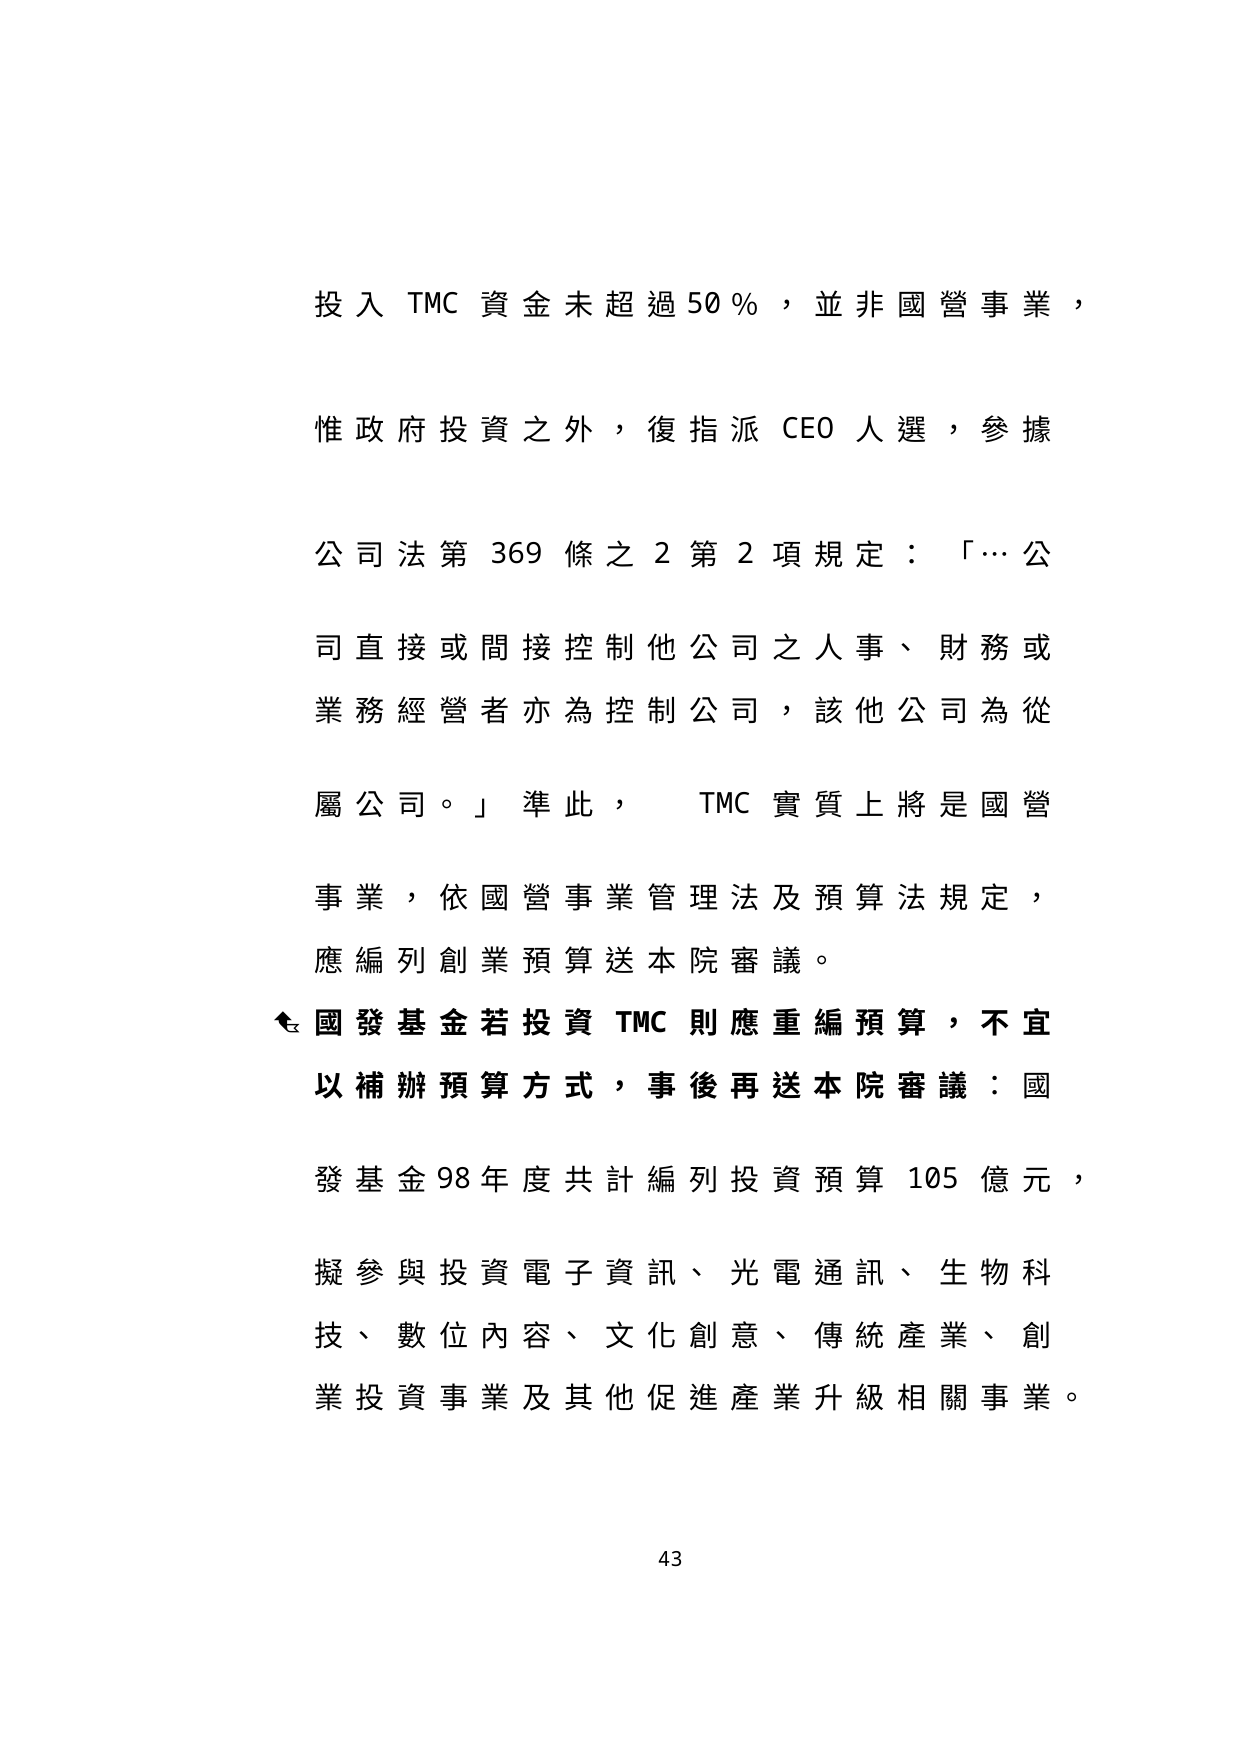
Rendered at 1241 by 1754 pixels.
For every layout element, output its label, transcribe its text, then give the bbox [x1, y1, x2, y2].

text TMC之創業預算應送本院審議：表面上政府投入TMC資金未超過50％，並非國營事業，惟政府投資之外，復指派CEO人選，參據公司法第369條之2第2項規定：「…公司直接或間接控制他公司之人事、財務或業務經營者亦為控制公司，該他公司為從屬公司。」準此， TMC實質上將是國營事業，依國營事業管理法及預算法規定，應編列創業預算送本院審議。 [242, 229, 1058, 979]
text 國發基金若投資TMC則應重編預算，不宜以補辦預算方式，事後再送本院審議：國發基金98年度共計編列投資預算105億元，擬參與投資電子資訊、光電通訊、生物科技、數位內容、文化創意、傳統產業、創業投資事業及其他促進產業升級相關事業。果若由國發基金投資TMC，其金額龐鉅，已非上揭預算所能涵蓋，應重編98年度預算送本院審議。另依據預算法第88條規定：「附屬單位預算之執行，如因經營環境發生重大變遷或正常業務之確實需要，報經行政院核准者，得先行辦理，並得不受第25條至第27條之限制。但其中有關固定資產之建設、改良、擴充及資金之轉投資、資產之變賣及長期債務之舉借、償還，仍應補辦預算。每筆數額營業基金3億元以上，其他基金1億元以上者，應送立法院備查；…。」且本院審議94年度中央政府總預算附屬單位預算營業及非營業部分所做通案決議第6項：「自94年度起，附屬單位預算之執行，如有依預算法第88條規定補辦預算者，應比照第二預備金之審議程序，於執行年度終了前，列表彙總送請立法院審議，以便併入當年度決算。」是以國發基金投資TMC，即便符合補辦預算條件亦須送本院審議。尤有甚者，本案僅針對特定產業投資，且投資TMC金額高達300億元，應透過立法程序後再依法編列預算，如以補辦預算方式事後送本院審議，等同以既成事實先斬後奏，顯不合體制。 [242, 979, 1058, 1417]
